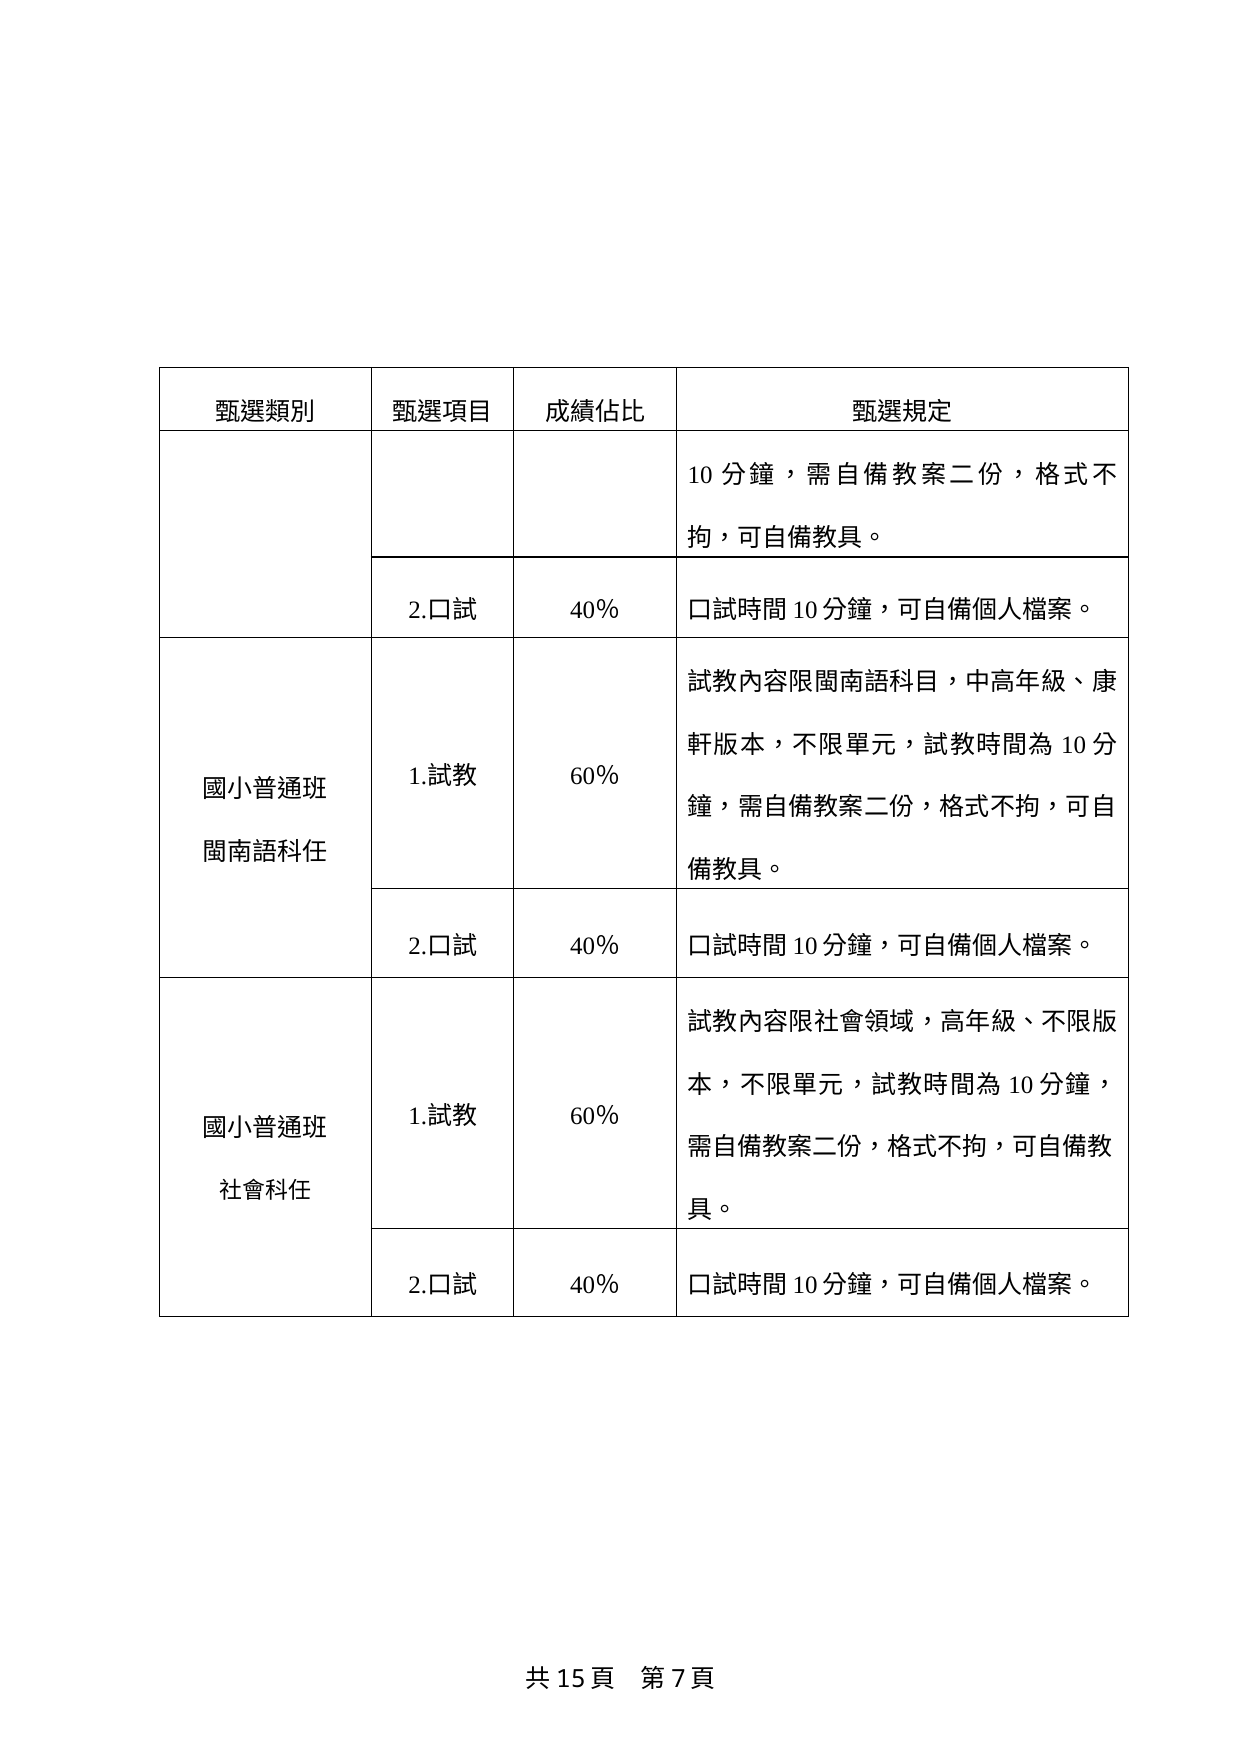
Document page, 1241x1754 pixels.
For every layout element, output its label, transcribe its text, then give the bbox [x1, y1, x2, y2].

table_header 甄選項目 [372, 368, 513, 430]
table_cell 2.口試 [372, 558, 513, 637]
table_cell 1.試教 [372, 638, 513, 888]
table_cell [160, 431, 371, 637]
table_cell 2.口試 [372, 889, 513, 977]
table_cell 國小普通班 閩南語科任 [160, 638, 371, 977]
table_cell 國小普通班 社會科任 [160, 978, 371, 1316]
table_cell 口試時間10分鐘，可自備個人檔案。 [677, 558, 1128, 637]
table_cell 10分鐘，需自備教案二份，格式不拘，可自備教具。 [677, 431, 1128, 556]
table_cell 40％ [514, 889, 676, 977]
table_header 甄選類別 [160, 368, 371, 430]
table_cell 口試時間10分鐘，可自備個人檔案。 [677, 1229, 1128, 1316]
table_cell 2.口試 [372, 1229, 513, 1316]
table_cell 試教內容限社會領域，高年級、不限版本，不限單元，試教時間為10分鐘，需自備教案二份，格式不拘，可自備教 具。 [677, 978, 1128, 1228]
table_cell 40％ [514, 558, 676, 637]
table_cell [372, 431, 513, 556]
table_cell 60％ [514, 978, 676, 1228]
table_header 甄選規定 [677, 368, 1128, 430]
table_cell 試教內容限閩南語科目，中高年級、康軒版本，不限單元，試教時間為10分鐘，需自備教案二份，格式不拘，可自備教具。 [677, 638, 1128, 888]
table_cell 1.試教 [372, 978, 513, 1228]
table_header 成績佔比 [514, 368, 676, 430]
table_cell 40％ [514, 1229, 676, 1316]
table_cell 60％ [514, 638, 676, 888]
table_cell [514, 431, 676, 556]
table_cell 口試時間10分鐘，可自備個人檔案。 [677, 889, 1128, 977]
